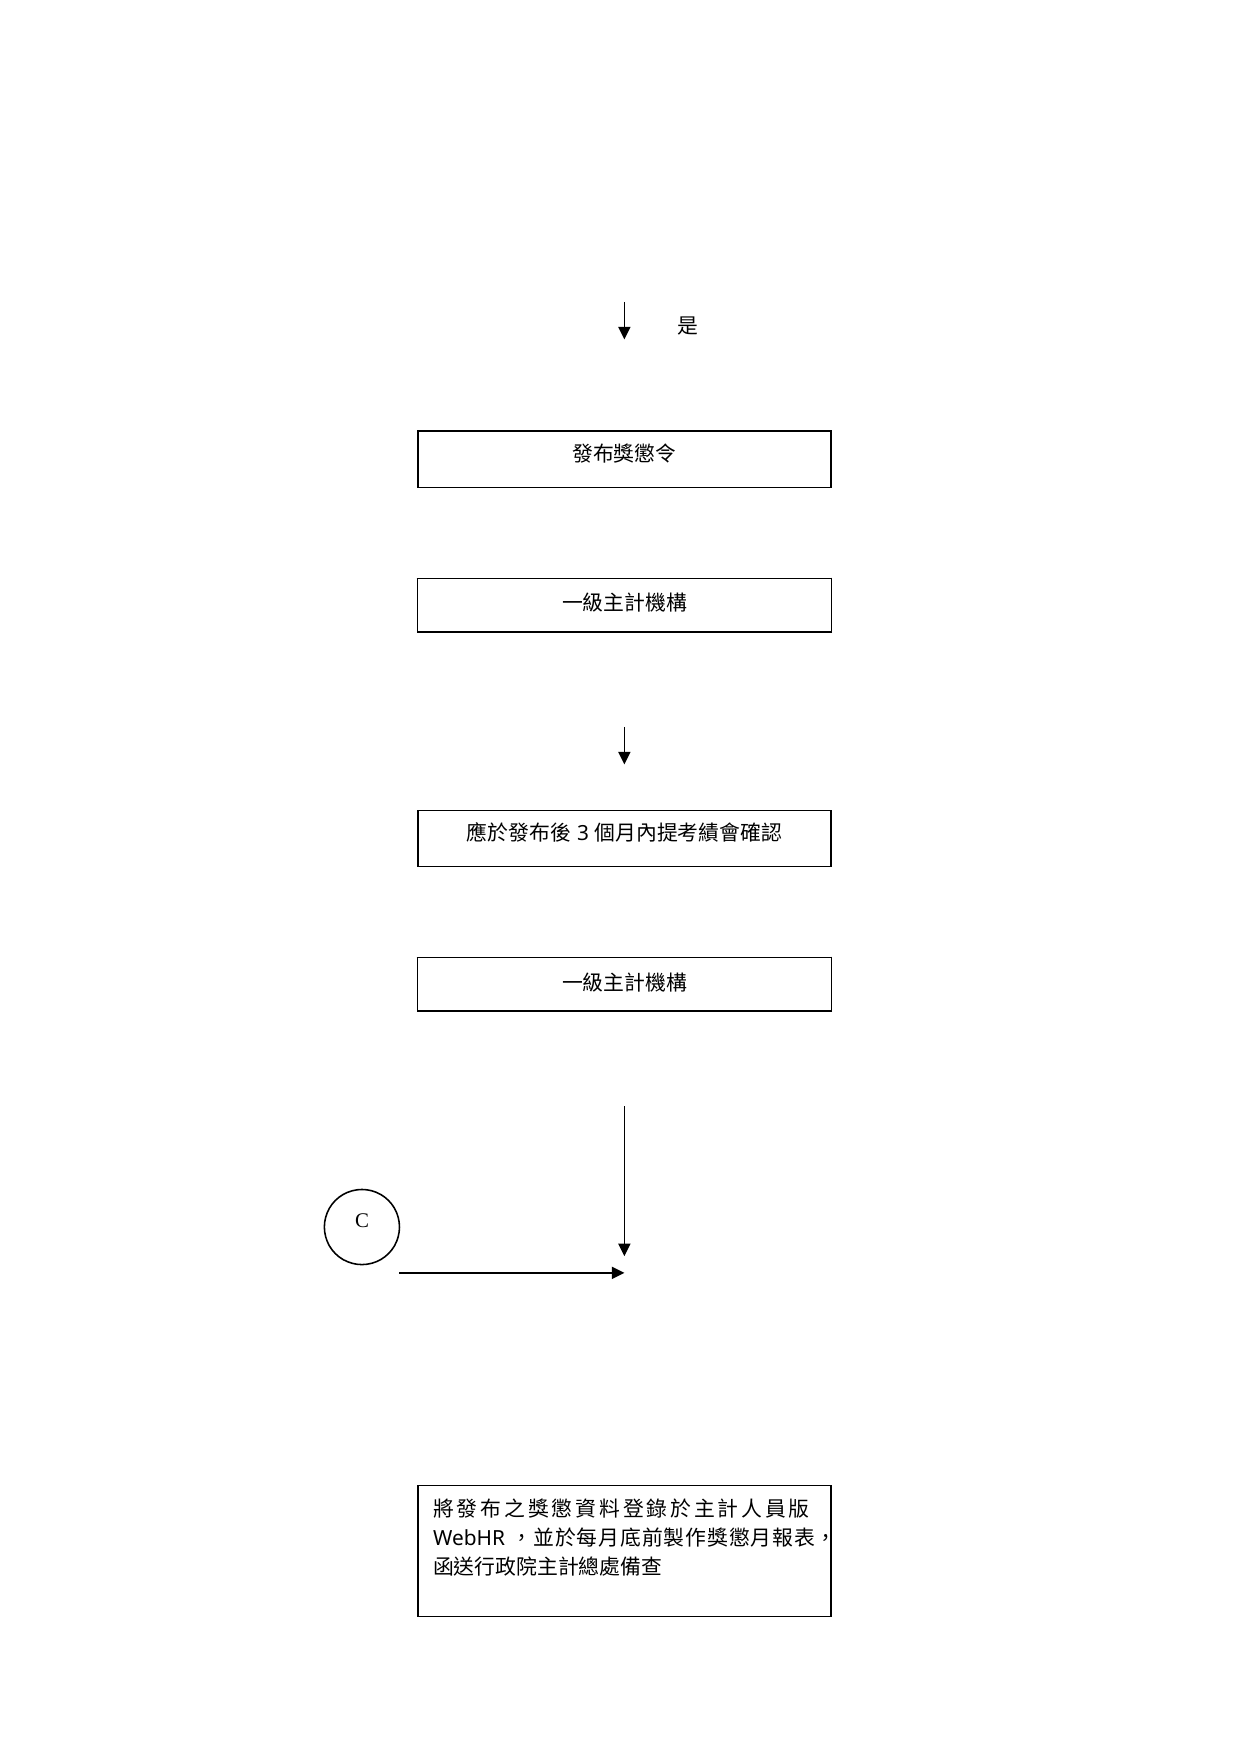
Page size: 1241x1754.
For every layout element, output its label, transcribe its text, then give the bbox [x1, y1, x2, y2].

text 一級主計機構 [433, 587, 816, 616]
text 一級主計機構 [433, 966, 816, 996]
text 是 [677, 309, 722, 340]
